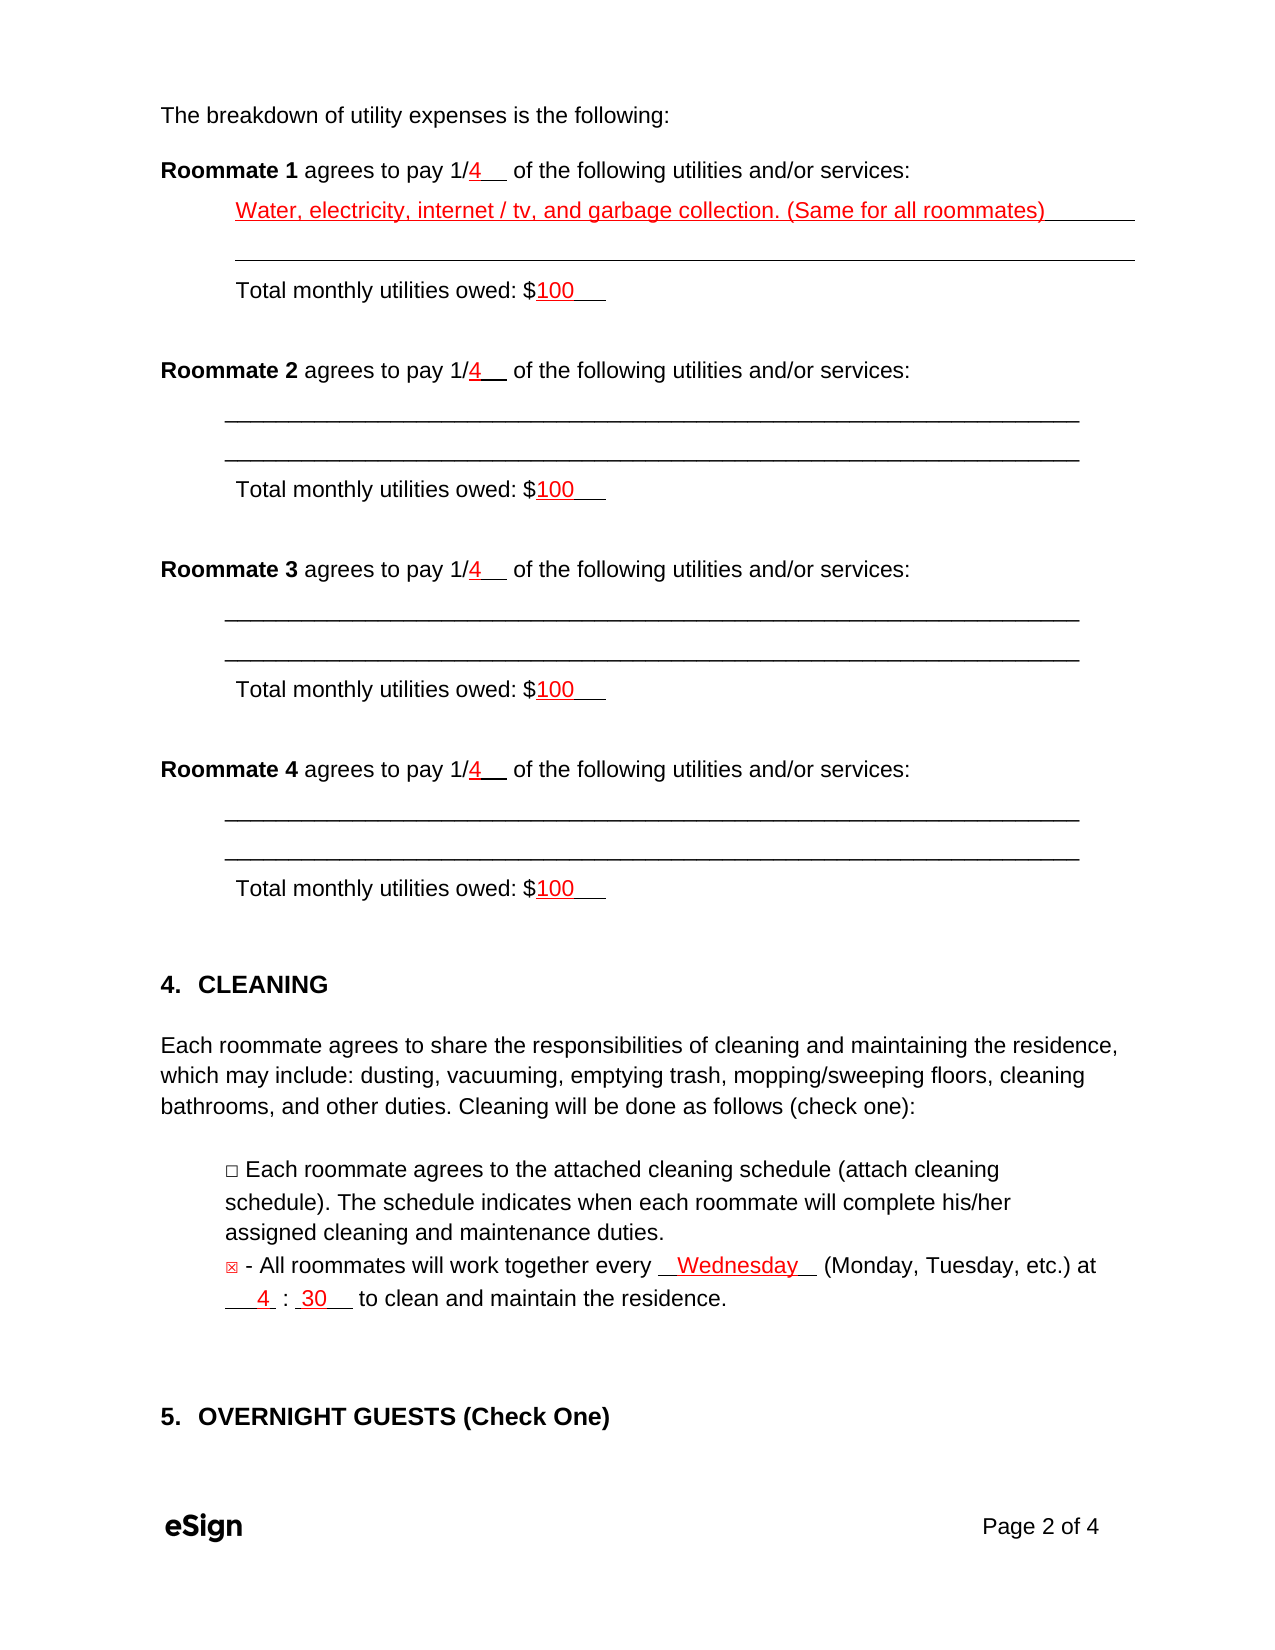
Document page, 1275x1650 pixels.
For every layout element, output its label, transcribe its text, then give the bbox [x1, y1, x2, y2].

text Roommate 4 agrees to pay 1/4 of the following utilities and/or services: [160, 756, 1125, 782]
text 4 : 30 to clean and maintain the residence. [225, 1285, 1125, 1312]
text ___________________________________________________________________ [225, 397, 1125, 423]
text ___________________________________________________________________ [225, 835, 1125, 862]
text schedule). The schedule indicates when each roommate will complete his/her [225, 1189, 1125, 1215]
text Total monthly utilities owed: $100 [160, 875, 1125, 902]
text assigned cleaning and maintenance duties. [225, 1219, 1125, 1246]
list OVERNIGHT GUESTS (Check One) [160, 1402, 1125, 1431]
text ___________________________________________________________________ [225, 596, 1125, 622]
text Roommate 3 agrees to pay 1/4 of the following utilities and/or services: [160, 556, 1125, 582]
text ___________________________________________________________________ [225, 436, 1125, 463]
text ☐ Each roommate agrees to the attached cleaning schedule (attach cleaning [225, 1153, 1125, 1184]
text Roommate 2 agrees to pay 1/4 of the following utilities and/or services: [160, 357, 1125, 383]
text Each roommate agrees to share the responsibilities of cleaning and maintaining the residence, which may include: dusting, vacuuming, emptying trash, mopping/sweeping floors, cleaning bathrooms, and other duties. Cleaning will be done as follows (check one): [160, 1032, 1125, 1119]
text ___________________________________________________________________ [225, 636, 1125, 662]
text The breakdown of utility expenses is the following: [160, 102, 1125, 129]
text Total monthly utilities owed: $100 [160, 676, 1125, 702]
text Roommate 1 agrees to pay 1/4 of the following utilities and/or services: [160, 157, 1125, 183]
text Total monthly utilities owed: $100 [160, 277, 1125, 303]
list CLEANING [160, 970, 1125, 999]
text Total monthly utilities owed: $100 [160, 476, 1125, 503]
text ___________________________________________________________________ [225, 796, 1125, 822]
text Water, electricity, internet / tv, and garbage collection. (Same for all roommates) [160, 197, 1125, 223]
text ☒ - All roommates will work together every Wednesday (Monday, Tuesday, etc.) at [225, 1249, 1125, 1281]
